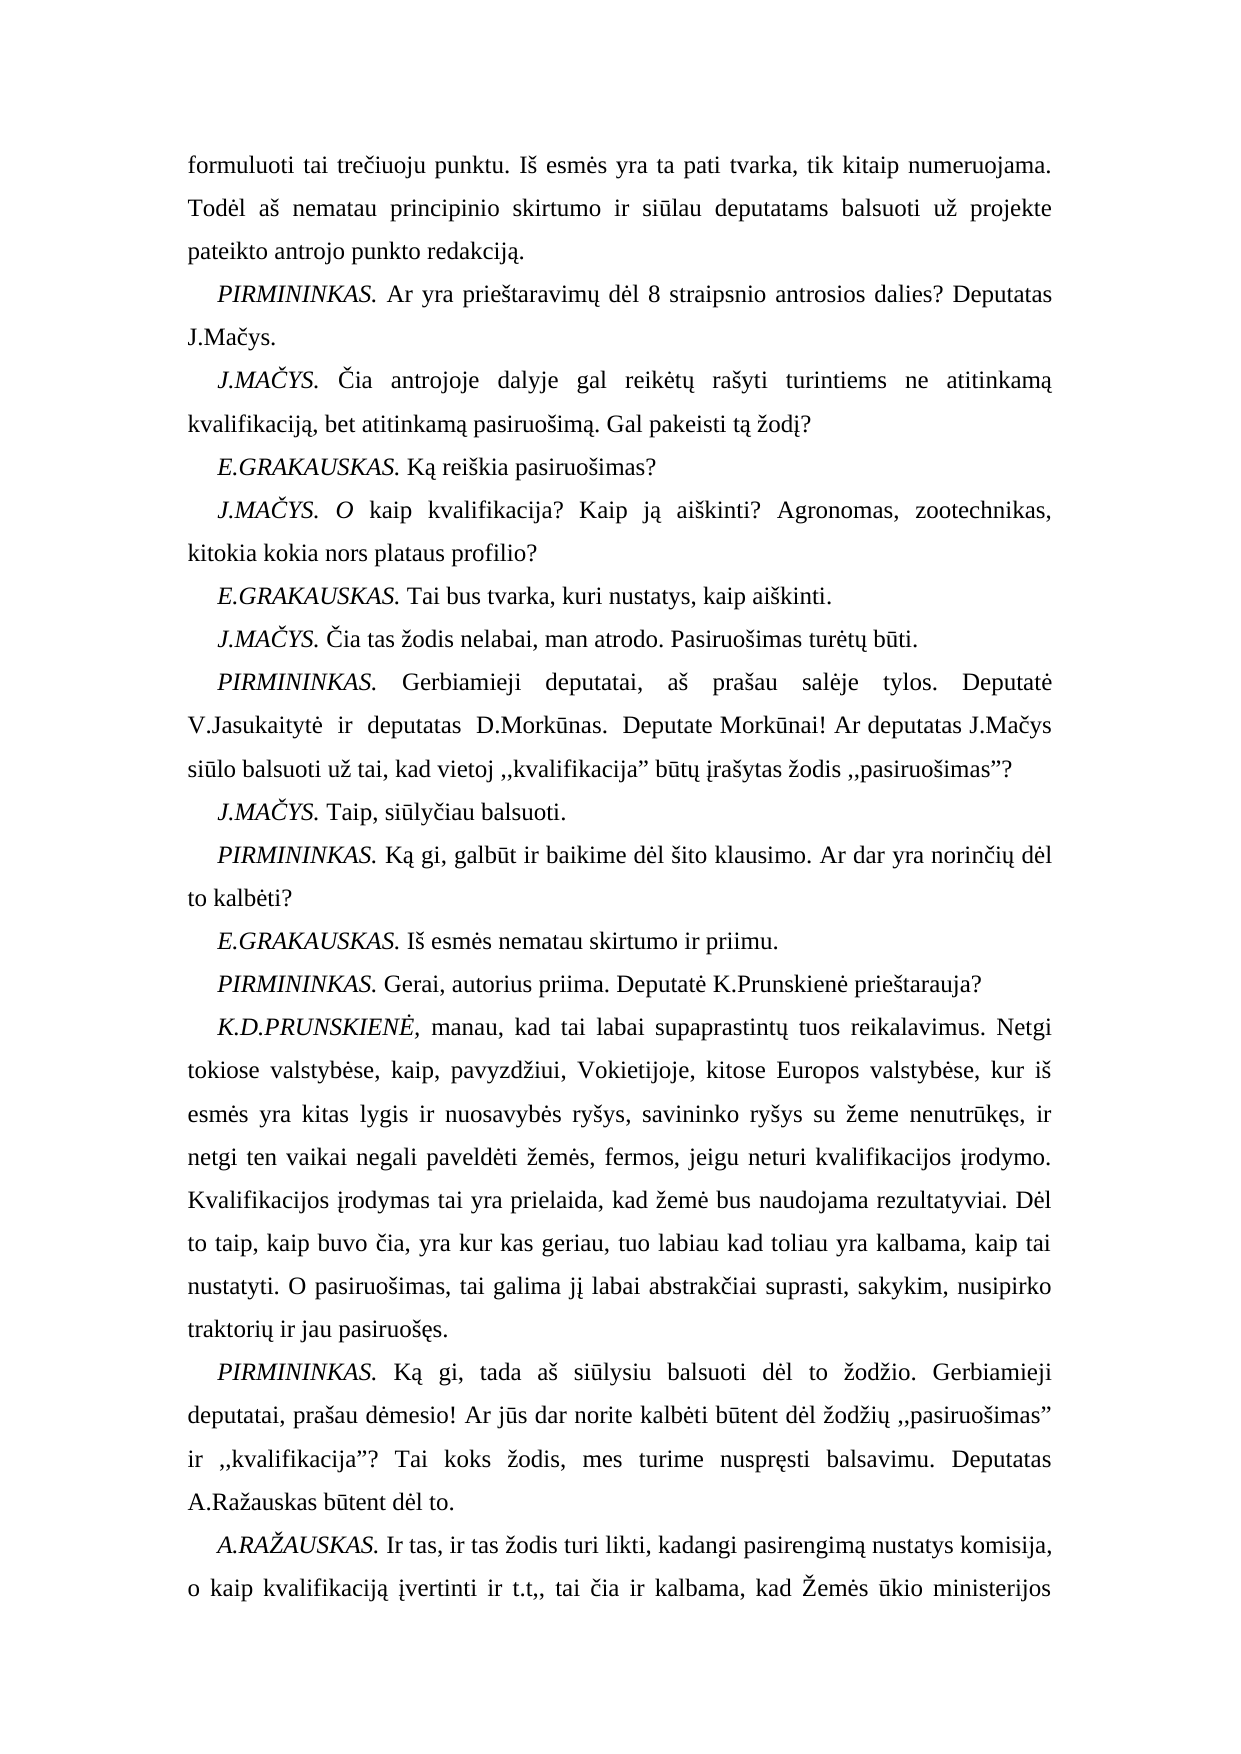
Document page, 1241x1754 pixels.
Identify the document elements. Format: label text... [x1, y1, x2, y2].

text E.GRAKAUSKAS. Iš esmės nematau skirtumo ir priimu. [187, 926, 1053, 955]
text PIRMININKAS. Ką gi, galbūt ir baikime dėl šito klausimo. Ar dar yra norinčių dėl to kalbėti? [187, 840, 1053, 912]
text J.MAČYS. Čia antrojoje dalyje gal reikėtų rašyti turintiems ne atitinkamą kvalifikaciją, bet atitinkamą pasiruošimą. Gal pakeisti tą žodį? [187, 366, 1053, 437]
text formuluoti tai trečiuoju punktu. Iš esmės yra ta pati tvarka, tik kitaip numeruojama. Todėl aš nematau principinio skirtumo ir siūlau deputatams balsuoti už projekte pateikto antrojo punkto redakciją. [187, 150, 1053, 265]
text E.GRAKAUSKAS. Tai bus tvarka, kuri nustatys, kaip aiškinti. [187, 581, 1053, 610]
text PIRMININKAS. Ar yra prieštaravimų dėl 8 straipsnio antrosios dalies? Deputatas J.Mačys. [187, 279, 1053, 351]
text PIRMININKAS. Ką gi, tada aš siūlysiu balsuoti dėl to žodžio. Gerbiamieji deputatai, prašau dėmesio! Ar jūs dar norite kalbėti būtent dėl žodžių ,,pasiruošimas” ir ,,kvalifikacija”? Tai koks žodis, mes turime nuspręsti balsavimu. Deputatas A.Ražauskas būtent dėl to. [187, 1357, 1053, 1516]
text E.GRAKAUSKAS. Ką reiškia pasiruošimas? [187, 452, 1053, 481]
text PIRMININKAS. Gerbiamieji deputatai, aš prašau salėje tylos. Deputatė V.Jasukaitytė ir deputatas D.Morkūnas. Deputate Morkūnai! Ar deputatas J.Mačys siūlo balsuoti už tai, kad vietoj ,,kvalifikacija” būtų įrašytas žodis ,,pasiruošimas”? [187, 667, 1053, 782]
text j.mačys. Taip, siūlyčiau balsuoti. [187, 797, 1053, 826]
text A.RAŽAUSKAS. Ir tas, ir tas žodis turi likti, kadangi pasirengimą nustatys komisija, o kaip kvalifikaciją įvertinti ir t.t,, tai čia ir kalbama, kad Žemės ūkio ministerijos [187, 1530, 1053, 1602]
text PIRMININKAS. Gerai, autorius priima. Deputatė K.Prunskienė prieštarauja? [187, 969, 1053, 998]
text J.MAČYS. Čia tas žodis nelabai, man atrodo. Pasiruošimas turėtų būti. [187, 624, 1053, 653]
text J.MAČYS. O kaip kvalifikacija? Kaip ją aiškinti? Agronomas, zootechnikas, kitokia kokia nors plataus profilio? [187, 495, 1053, 567]
text K.D.PRUNSKIENĖ, manau, kad tai labai supaprastintų tuos reikalavimus. Netgi tokiose valstybėse, kaip, pavyzdžiui, Vokietijoje, kitose Europos valstybėse, kur iš esmės yra kitas lygis ir nuosavybės ryšys, savininko ryšys su žeme nenutrūkęs, ir netgi ten vaikai negali paveldėti žemės, fermos, jeigu neturi kvalifikacijos įrodymo. Kvalifikacijos įrodymas tai yra prielaida, kad žemė bus naudojama rezultatyviai. Dėl to taip, kaip buvo čia, yra kur kas geriau, tuo labiau kad toliau yra kalbama, kaip tai nustatyti. O pasiruošimas, tai galima jį labai abstrakčiai suprasti, sakykim, nusipirko traktorių ir jau pasiruošęs. [187, 1012, 1053, 1343]
